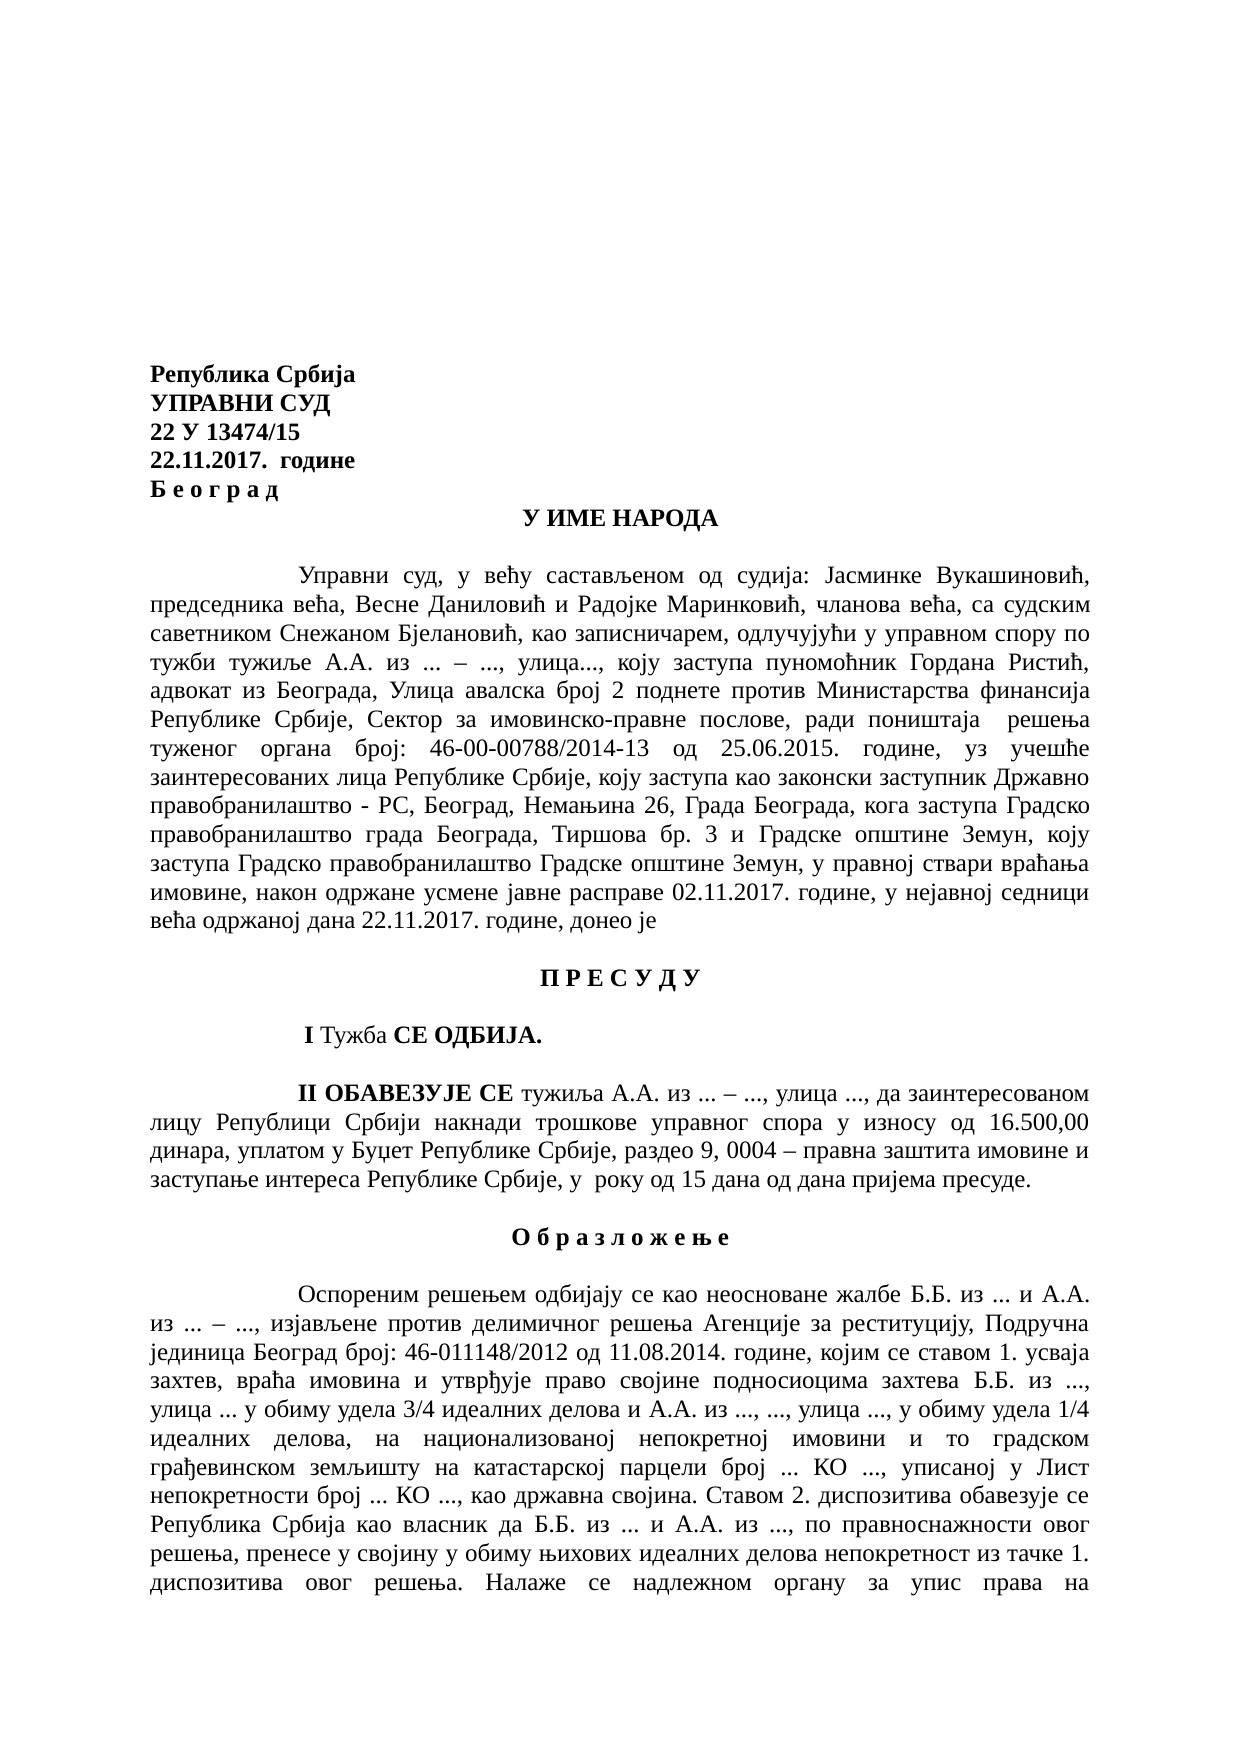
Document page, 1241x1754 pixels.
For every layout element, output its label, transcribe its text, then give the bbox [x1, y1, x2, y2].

text I Тужба СЕ ОДБИЈА. [150, 1020, 1090, 1049]
text Оспореним решењем одбијају се као неосноване жалбе Б.Б. из ... и А.А. из ... – ..., изјављене против делимичног решења Агенције за реституцију, Подручна јединица Београд број: 46-011148/2012 од 11.08.2014. године, којим се ставом 1. усваја захтев, враћа имовина и утврђује право својине подносиоцима захтева Б.Б. из ..., улица ... у обиму удела 3/4 идеалних делова и А.А. из ..., ..., улица ..., у обиму удела 1/4 идеалних делова, на национализованој непокретној имовини и то градском грађевинском земљишту на катастарској парцели број ... КО ..., уписаној у Лист непокретности број ... КО ..., као државна својина. Ставом 2. диспозитива обавезује се Република Србија као власник да Б.Б. из ... и А.А. из ..., по правноснажности овог решења, пренесе у својину у обиму њихових идеалних делова непокретност из тачке 1. диспозитива овог решења. Налаже се надлежном органу за упис права на [150, 1279, 1090, 1595]
text 22 У 13474/15 [150, 417, 1090, 445]
text II ОБАВЕЗУЈЕ СЕ тужиља А.А. из ... – ..., улица ..., да заинтересованом лицу Републици Србији накнади трошкове управног спора у износу од 16.500,00 динара, уплатом у Буџет Републике Србије, раздео 9, 0004 – правна заштита имовине и заступање интереса Републике Србије, у року од 15 дана од дана пријема пресуде. [150, 1078, 1090, 1193]
text Б е о г р а д [150, 474, 1090, 503]
text Управни суд, у већу састављеном од судија: Jaсминке Вукашиновић, председника већа, Весне Даниловић и Радојке Маринковић, чланова већа, са судским саветником Снежаном Бјелановић, као записничарем, одлучујући у управном спору по тужби тужиље А.А. из ... – ..., улица..., коју заступа пуномоћник Гордана Ристић, адвокат из Београда, Улица авалска број 2 поднете против Министарства финансија Републике Србије, Сектор за имовинско-правне послове, ради поништаја решења туженог органа број: 46-00-00788/2014-13 од 25.06.2015. године, уз учешће заинтересованих лица Републике Србије, коју заступа као законски заступник Државно правобранилаштво - РС, Београд, Немањина 26, Града Београда, кога заступа Градско правобранилаштво града Београда, Тиршова бр. 3 и Градске општине Земун, коју заступа Градско правобранилаштво Градске општине Земун, у правној ствари враћања имовине, након одржане усмене јавне расправе 02.11.2017. године, у нејавној седници већа одржаној дана 22.11.2017. године, донео је [150, 560, 1090, 934]
text 22.11.2017. године [150, 445, 1090, 474]
text О б р а з л о ж е њ е [150, 1222, 1090, 1250]
text УПРАВНИ СУД [150, 388, 1090, 417]
text Република Србија [150, 148, 1090, 388]
text П Р Е С У Д У [150, 963, 1090, 992]
text У ИМЕ НАРОДА [150, 503, 1090, 532]
